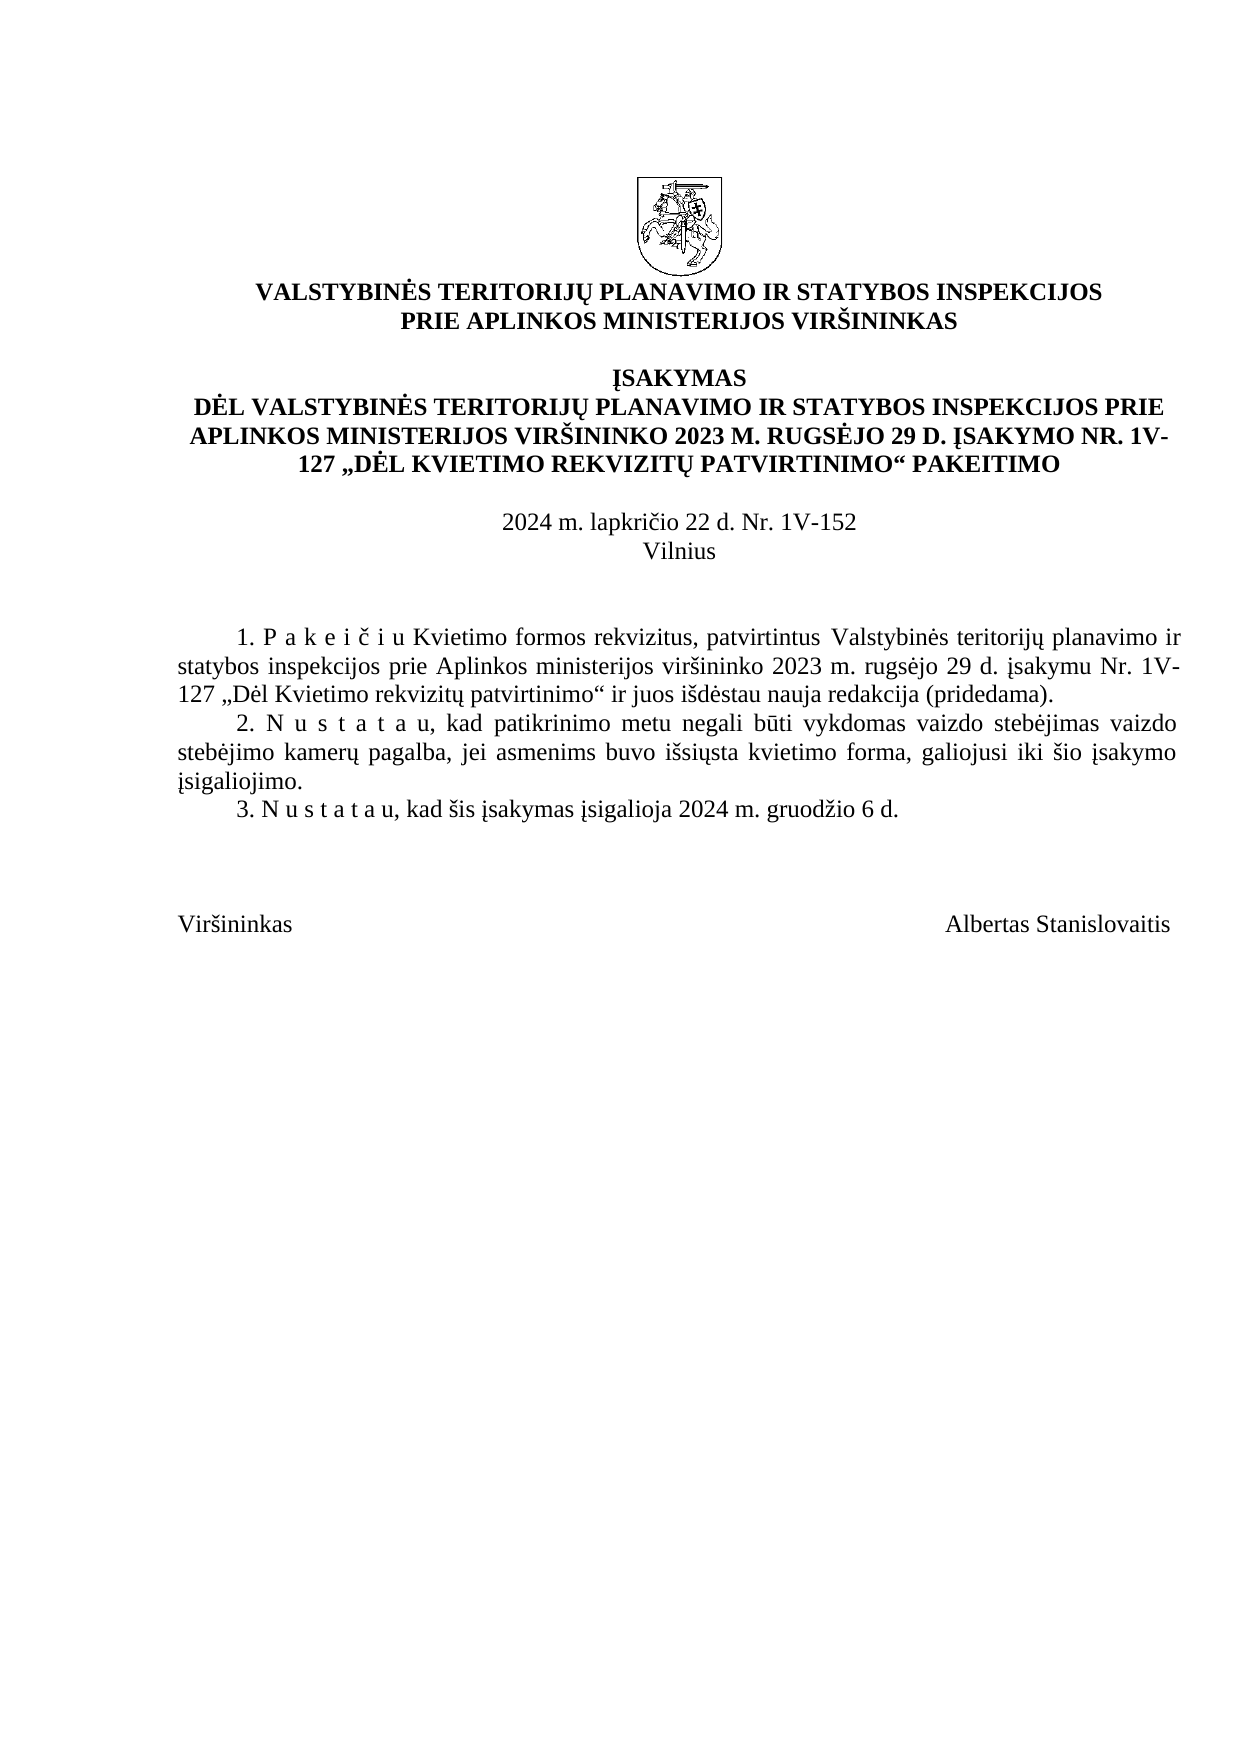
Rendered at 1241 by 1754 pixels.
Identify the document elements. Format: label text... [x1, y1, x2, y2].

text valstybinės teritorijų planavimo ir statybos inspekcijos [177, 277, 1181, 306]
text ĮSAKYMAS [177, 363, 1181, 392]
text prie aplinkos ministerijos viršininkas [177, 306, 1181, 334]
text 3. N u s t a t a u, kad šis įsakymas įsigalioja 2024 m. gruodžio 6 d. [177, 794, 1181, 823]
text 2. N u s t a t a u, kad patikrinimo metu negali būti vykdomas vaizdo stebėjimas vaizdo stebėjimo kamerų pagalba, jei asmenims buvo išsiųsta kvietimo forma, galiojusi iki šio įsakymo įsigaliojimo. [177, 708, 1178, 794]
text Viršininkas Albertas Stanislovaitis [177, 909, 1178, 938]
text 2024 m. lapkričio 22 d. Nr. 1V-152 [177, 507, 1181, 536]
text DĖL valstybinės teritorijų planavimo ir statybos inspekcijos prie aplinkos ministerijos viršininko 2023 m. RUGSĖJO 29 d. įsakymo nr. 1v-127 „DĖL KVIETIMO REKVIZITŲ PATVIRTINIMO“ PAKEITIMO [177, 392, 1181, 478]
text 1. P a k e i č i u Kvietimo formos rekvizitus, patvirtintus Valstybinės teritorijų planavimo ir statybos inspekcijos prie Aplinkos ministerijos viršininko 2023 m. rugsėjo 29 d. įsakymu Nr. 1V-127 „Dėl Kvietimo rekvizitų patvirtinimo“ ir juos išdėstau nauja redakcija (pridedama). [177, 622, 1181, 708]
text Vilnius [177, 536, 1181, 564]
